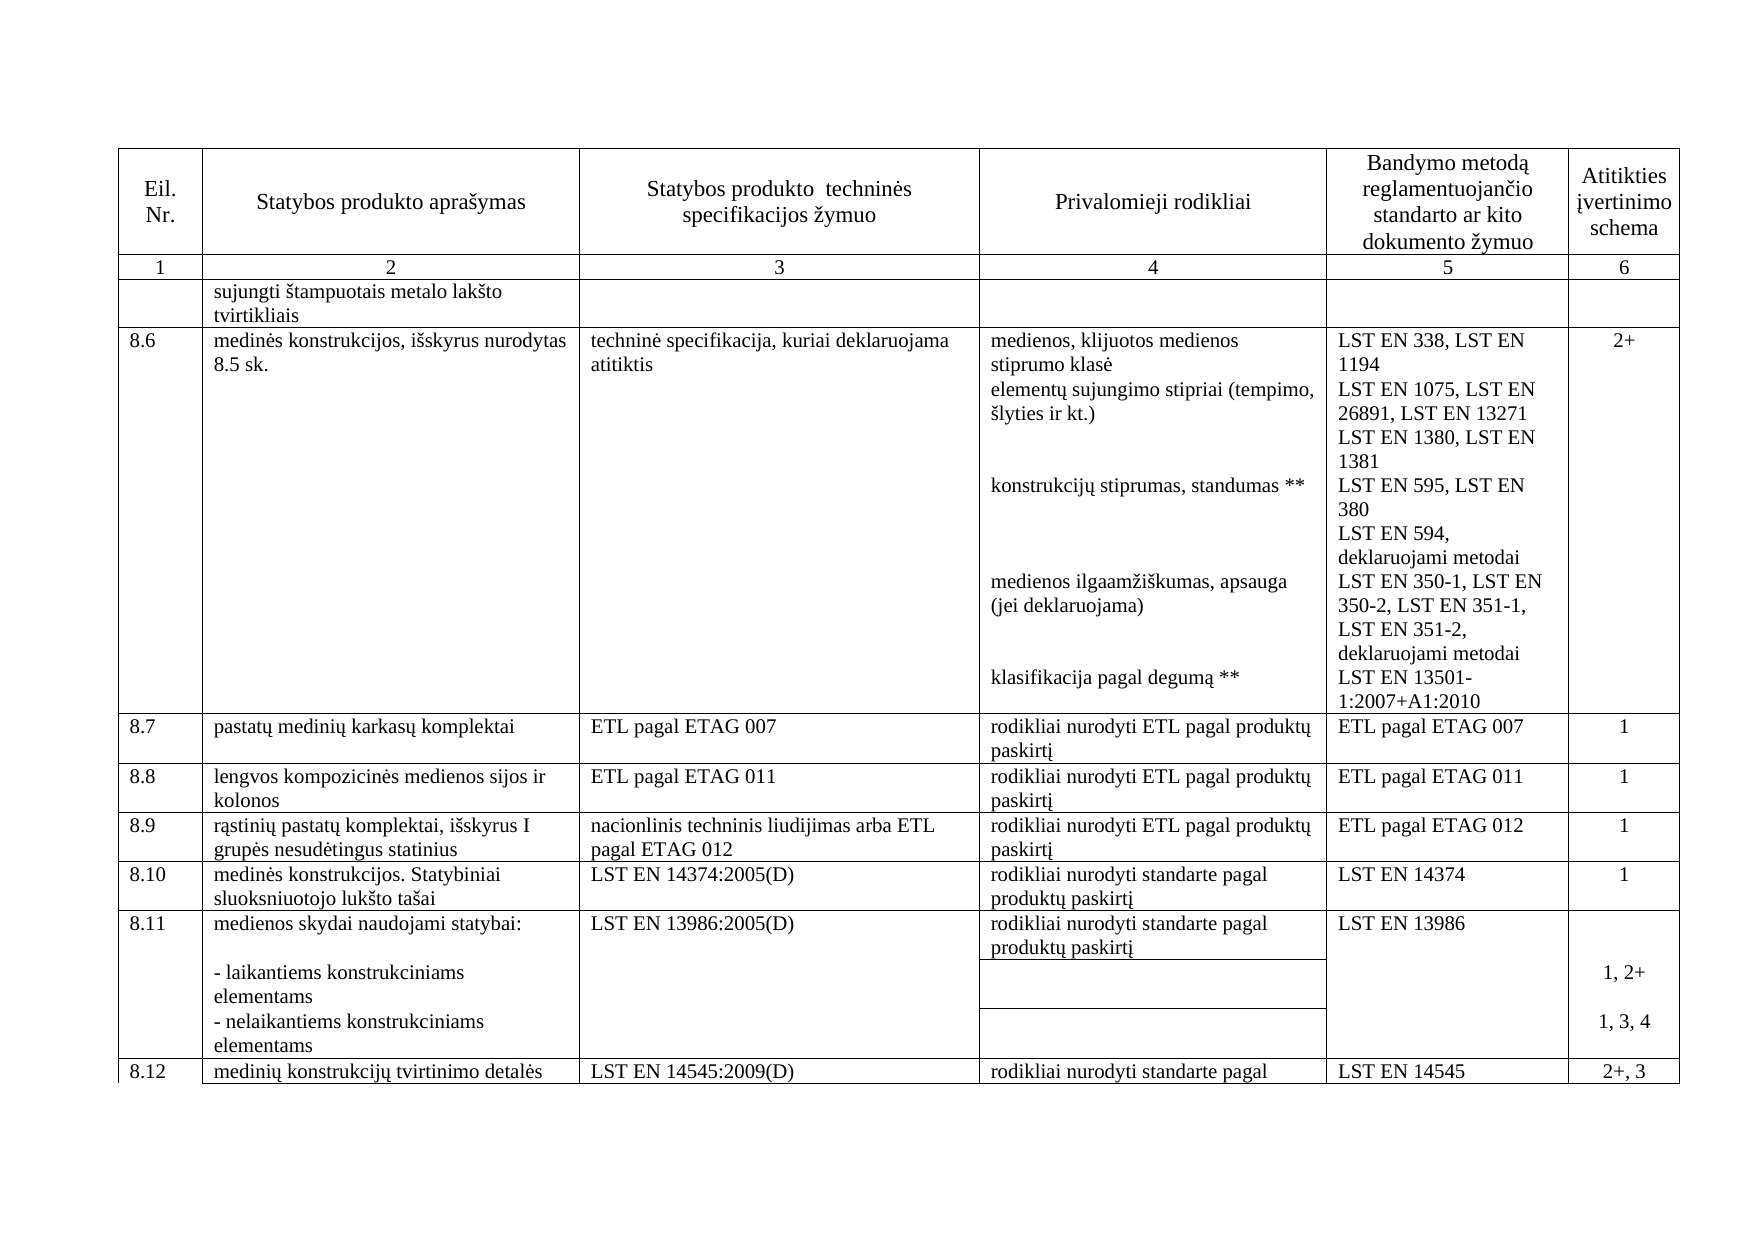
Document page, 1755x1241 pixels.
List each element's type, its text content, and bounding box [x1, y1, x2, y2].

table_cell klasifikacija pagal degumą ** [980, 665, 1326, 713]
table_header Atitikties įvertinimo schema [1569, 149, 1679, 254]
table_cell ETL pagal ETAG 011 [580, 764, 979, 812]
table_cell [980, 960, 1326, 1008]
table_cell medinių konstrukcijų tvirtinimo detalės [203, 1059, 579, 1083]
table_cell pastatų medinių karkasų komplektai [203, 714, 579, 762]
table_cell nacionlinis techninis liudijimas arba ETL pagal ETAG 012 [580, 813, 979, 861]
table_cell 8.11 [119, 911, 202, 959]
table_cell LST EN 14374:2005(D) [580, 862, 979, 910]
table_cell LST EN 14545 [1327, 1059, 1568, 1083]
table_cell [203, 521, 579, 569]
table_cell [1327, 959, 1568, 1008]
table_cell ETL pagal ETAG 012 [1327, 813, 1568, 861]
table_cell [203, 569, 579, 617]
table_cell 1, 3, 4 [1569, 1008, 1679, 1057]
table_cell - nelaikantiems konstrukciniams elementams [203, 1008, 579, 1057]
table_header Statybos produkto aprašymas [203, 149, 579, 254]
table_cell LST EN 13986:2005(D) [580, 911, 979, 959]
table_cell medienos, klijuotos medienos stiprumo klasė [980, 328, 1326, 376]
table_cell 1 [1569, 714, 1679, 762]
table_cell 8.12 [119, 1059, 202, 1083]
table_cell 8.8 [119, 764, 202, 812]
table_cell [980, 521, 1326, 569]
table_cell [1569, 911, 1679, 959]
table_header Bandymo metodą reglamentuojančio standarto ar kito dokumento žymuo [1327, 149, 1568, 254]
table_cell [119, 425, 202, 473]
table_cell [580, 665, 979, 713]
table_cell medienos skydai naudojami statybai: [203, 911, 579, 959]
table_cell medinės konstrukcijos, išskyrus nurodytas 8.5 sk. [203, 328, 579, 376]
table_cell elementų sujungimo stipriai (tempimo, šlyties ir kt.) [980, 376, 1326, 424]
table_cell [119, 376, 202, 424]
table_header Privalomieji rodikliai [980, 149, 1326, 254]
table_cell [1569, 521, 1679, 569]
table_cell LST EN 14545:2009(D) [580, 1059, 979, 1083]
table_cell [203, 376, 579, 424]
table_cell [580, 473, 979, 521]
table_cell LST EN 1075, LST EN 26891, LST EN 13271 [1327, 376, 1568, 424]
table_cell [980, 1009, 1326, 1057]
table_cell [203, 665, 579, 713]
table_cell medinės konstrukcijos. Statybiniai sluoksniuotojo lukšto tašai [203, 862, 579, 910]
table_cell 8.9 [119, 813, 202, 861]
table_cell sujungti štampuotais metalo lakšto tvirtikliais [203, 280, 579, 327]
table_cell techninė specifikacija, kuriai deklaruojama atitiktis [580, 328, 979, 376]
table_cell [580, 617, 979, 665]
table_cell [119, 617, 202, 665]
table_cell [1569, 376, 1679, 424]
table_cell 2 [203, 255, 579, 279]
table_cell 1 [1569, 862, 1679, 910]
table_cell [580, 425, 979, 473]
table_cell medienos ilgaamžiškumas, apsauga (jei deklaruojama) [980, 569, 1326, 617]
table_cell [980, 425, 1326, 473]
table_cell LST EN 14374 [1327, 862, 1568, 910]
table_cell [580, 376, 979, 424]
table_cell LST EN 351-2, deklaruojami metodai [1327, 617, 1568, 665]
table_cell 8.10 [119, 862, 202, 910]
table_cell 1 [1569, 764, 1679, 812]
table_cell [580, 959, 979, 1008]
table_cell [580, 280, 979, 327]
table_cell rąstinių pastatų komplektai, išskyrus I grupės nesudėtingus statinius [203, 813, 579, 861]
table_cell 8.6 [119, 328, 202, 376]
table_cell [580, 569, 979, 617]
table_cell [119, 280, 202, 327]
table_cell [980, 617, 1326, 665]
table_cell 1, 2+ [1569, 959, 1679, 1008]
table_cell [119, 1008, 202, 1057]
table_cell LST EN 338, LST EN 1194 [1327, 328, 1568, 376]
table_cell [580, 521, 979, 569]
table_cell [119, 473, 202, 521]
table_cell [119, 521, 202, 569]
table_cell [580, 1008, 979, 1057]
table_cell ETL pagal ETAG 007 [1327, 714, 1568, 762]
table_header Statybos produkto techninės specifikacijos žymuo [580, 149, 979, 254]
table_cell [1569, 425, 1679, 473]
table_cell LST EN 595, LST EN 380 [1327, 473, 1568, 521]
table_cell [1569, 473, 1679, 521]
table_cell rodikliai nurodyti ETL pagal produktų paskirtį [980, 764, 1326, 812]
table_cell - laikantiems konstrukciniams elementams [203, 959, 579, 1008]
table_cell 5 [1327, 255, 1568, 279]
table_cell [980, 280, 1326, 327]
table_cell [203, 617, 579, 665]
table_cell [203, 425, 579, 473]
table_cell LST EN 13986 [1327, 911, 1568, 959]
table_cell [119, 959, 202, 1008]
table_cell rodikliai nurodyti ETL pagal produktų paskirtį [980, 714, 1326, 762]
table_header Eil. Nr. [119, 149, 202, 254]
table_cell 2+ [1569, 328, 1679, 376]
table_cell rodikliai nurodyti ETL pagal produktų paskirtį [980, 813, 1326, 861]
table_cell [1569, 665, 1679, 713]
table_cell 3 [580, 255, 979, 279]
table_cell rodikliai nurodyti standarte pagal produktų paskirtį [980, 911, 1326, 959]
table_cell 6 [1569, 255, 1679, 279]
table_cell konstrukcijų stiprumas, standumas ** [980, 473, 1326, 521]
table_cell [1569, 280, 1679, 327]
table_cell ETL pagal ETAG 007 [580, 714, 979, 762]
table_cell LST EN 13501-1:2007+A1:2010 [1327, 665, 1568, 713]
table_cell rodikliai nurodyti standarte pagal produktų paskirtį [980, 862, 1326, 910]
table_cell [119, 665, 202, 713]
table_cell [1569, 617, 1679, 665]
table_cell 1 [1569, 813, 1679, 861]
table_cell [1327, 1008, 1568, 1057]
table_cell LST EN 350-1, LST EN 350-2, LST EN 351-1, [1327, 569, 1568, 617]
table_cell 1 [119, 255, 202, 279]
table_cell [1569, 569, 1679, 617]
table_cell [203, 473, 579, 521]
table_cell rodikliai nurodyti standarte pagal [980, 1059, 1326, 1083]
table_cell lengvos kompozicinės medienos sijos ir kolonos [203, 764, 579, 812]
table_cell LST EN 594, deklaruojami metodai [1327, 521, 1568, 569]
table_cell [119, 569, 202, 617]
table_cell LST EN 1380, LST EN 1381 [1327, 425, 1568, 473]
table_cell ETL pagal ETAG 011 [1327, 764, 1568, 812]
table_cell 2+, 3 [1569, 1059, 1679, 1083]
table_cell [1327, 280, 1568, 327]
table_cell 4 [980, 255, 1326, 279]
table_cell 8.7 [119, 714, 202, 762]
